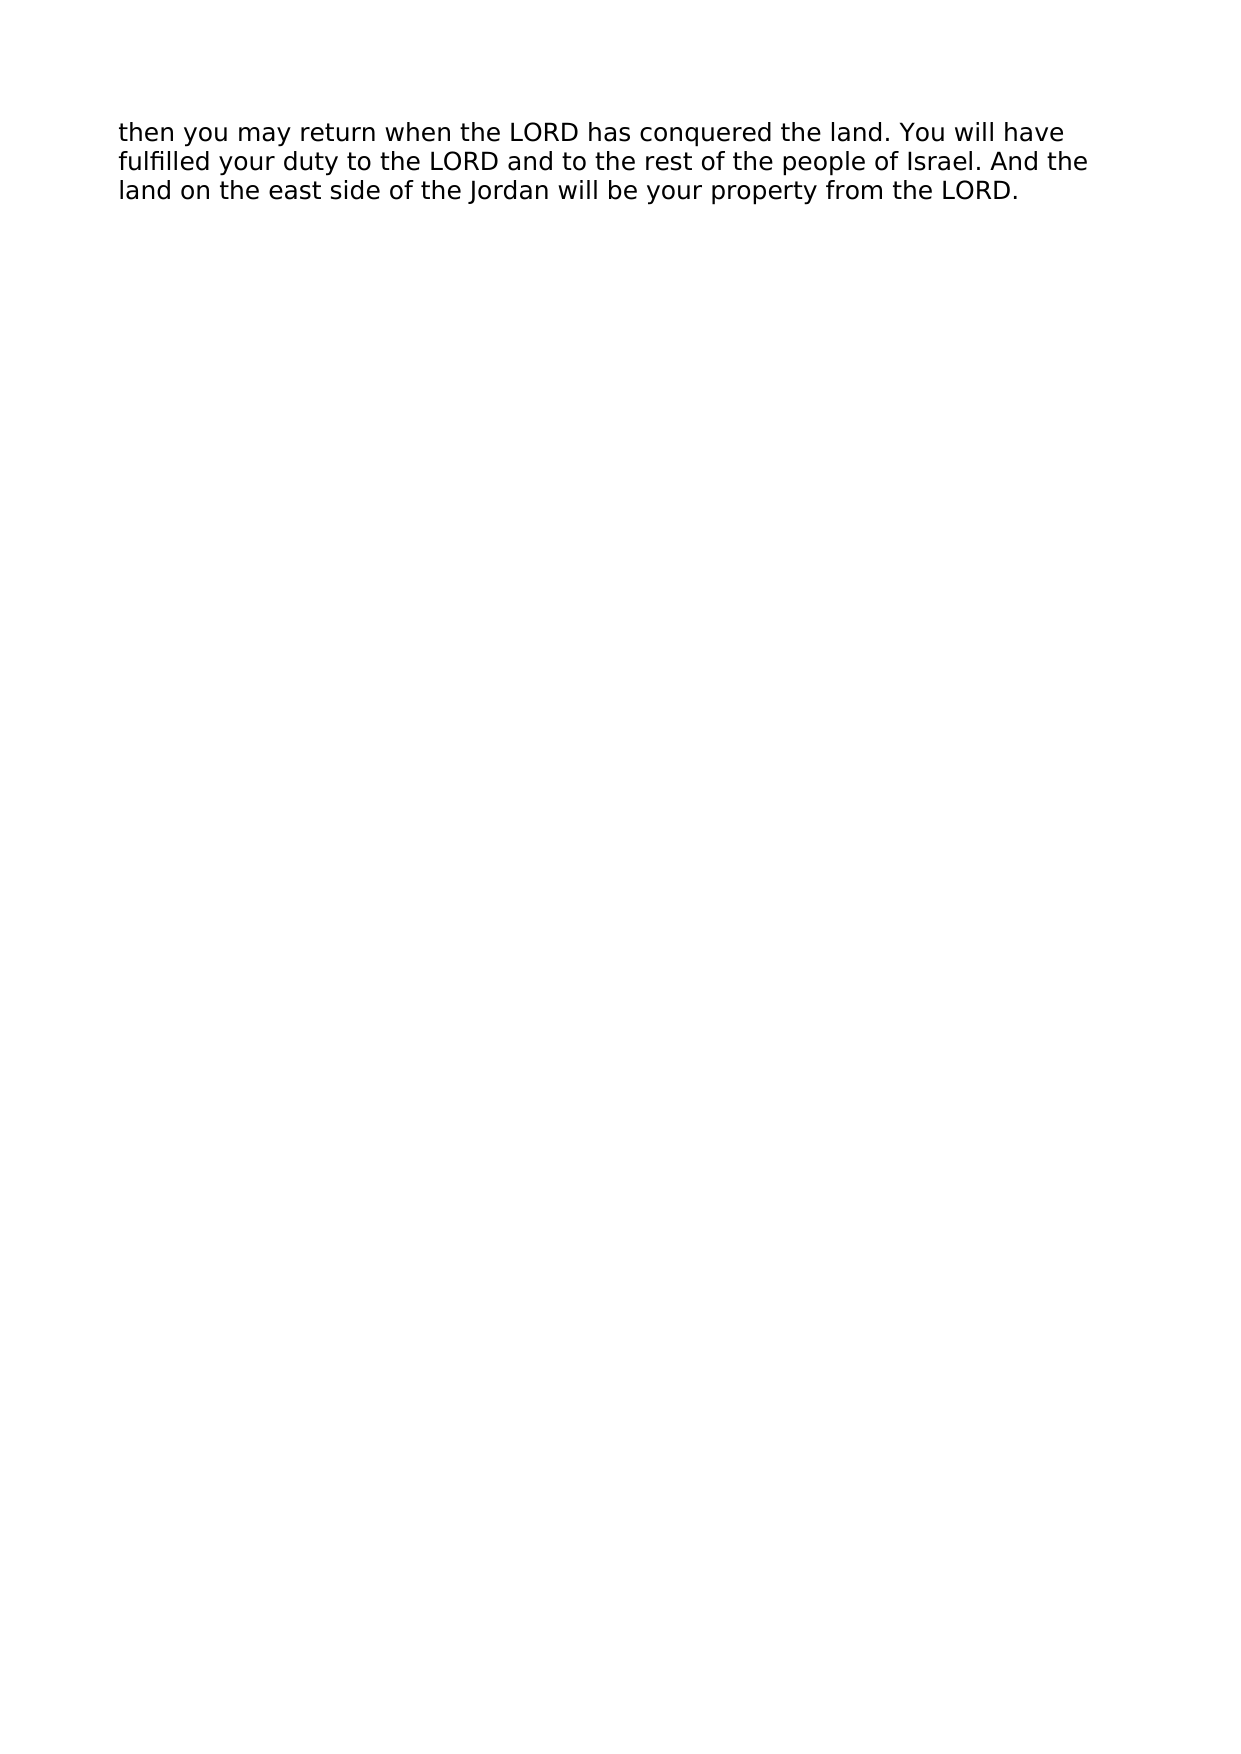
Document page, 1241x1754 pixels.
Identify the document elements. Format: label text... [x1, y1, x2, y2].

text then you may return when the LORD has conquered the land. You will have fulfilled your duty to the LORD and to the rest of the people of Israel. And the land on the east side of the Jordan will be your property from the LORD. [118, 118, 1122, 206]
